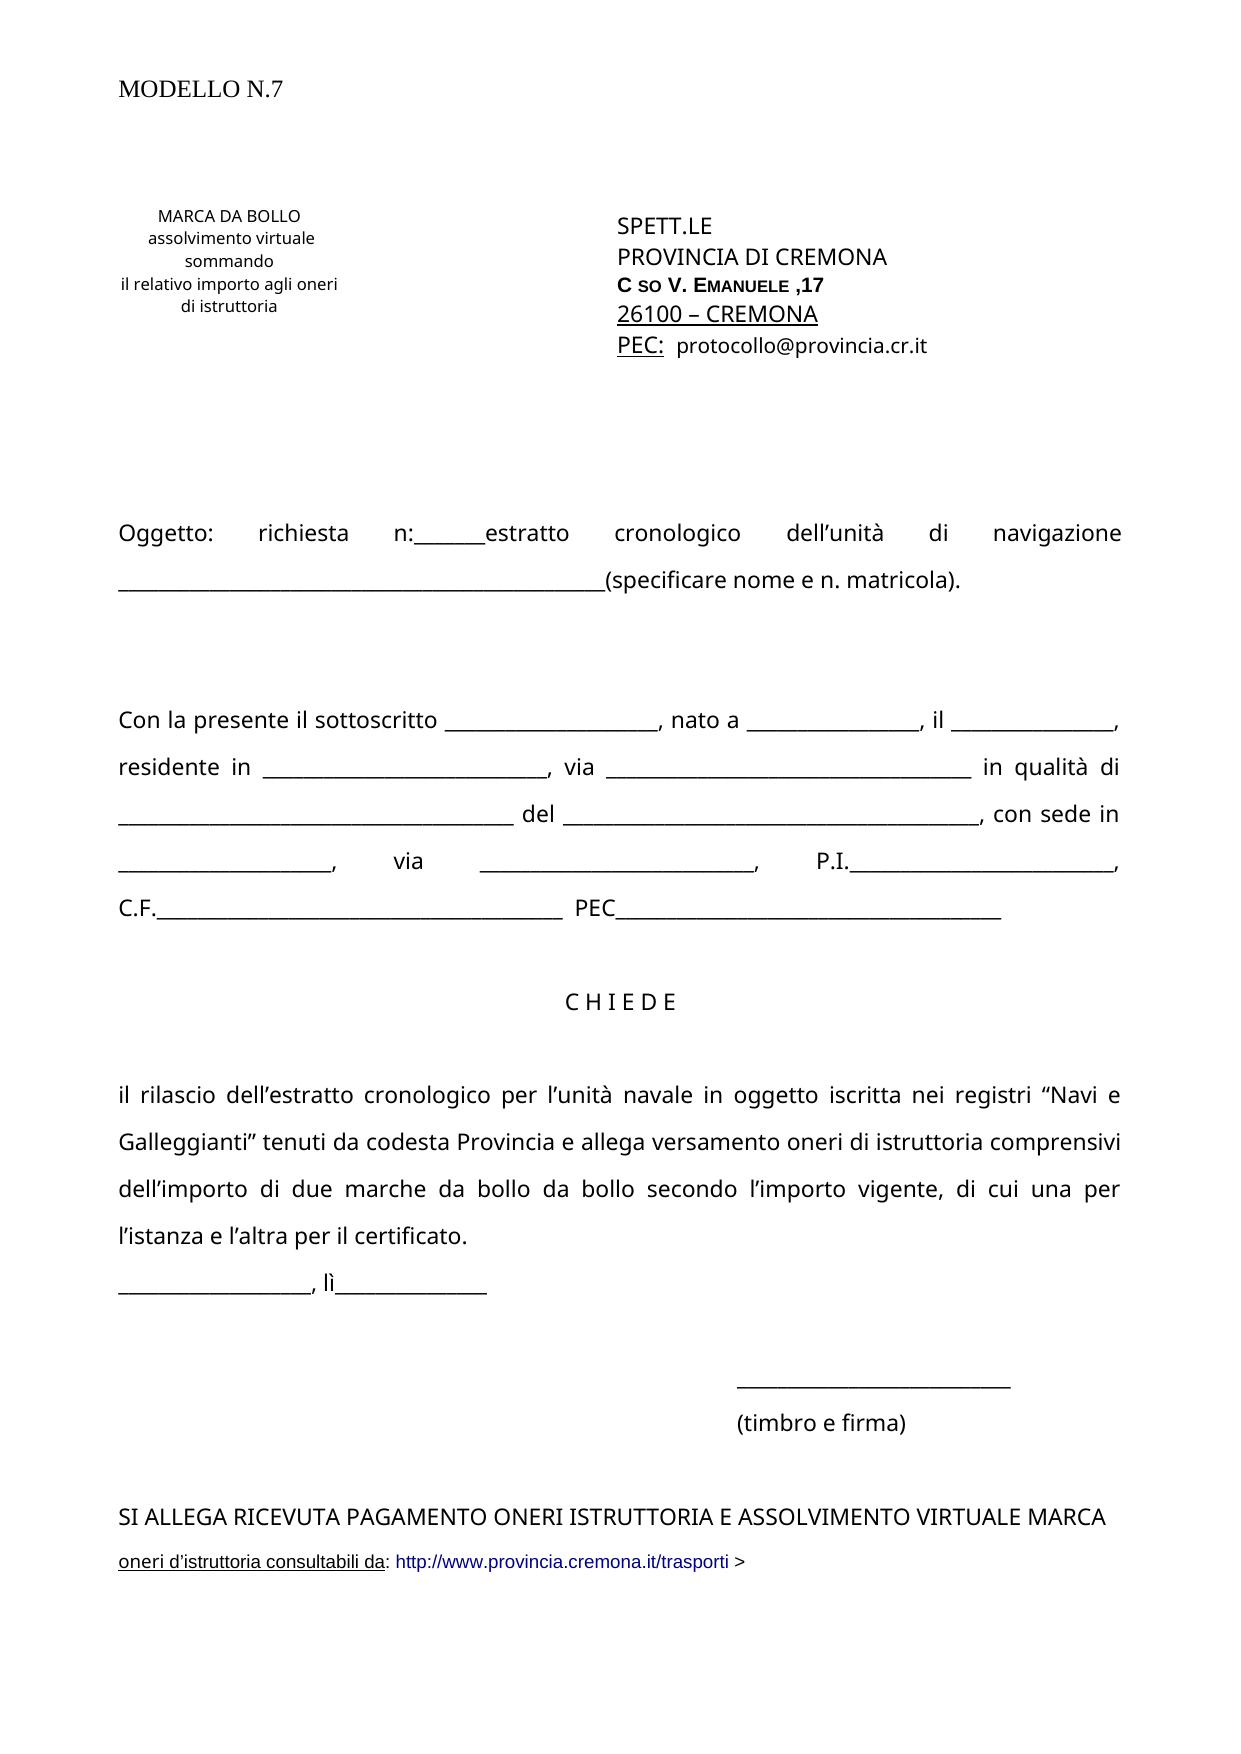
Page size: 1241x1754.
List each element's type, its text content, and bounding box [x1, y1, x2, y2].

text SI ALLEGA RICEVUTA PAGAMENTO ONERI ISTRUTTORIA E ASSOLVIMENTO VIRTUALE MARCA [118, 1501, 1122, 1532]
table_cell PROVINCIA DI CREMONA [606, 241, 1131, 273]
text (timbro e firma) [118, 1407, 1122, 1439]
text il relativo importo agli oneri di istruttoria [119, 272, 339, 318]
table_header [606, 148, 1131, 179]
text C H I E D E [118, 986, 1122, 1017]
table_cell [339, 273, 606, 298]
table_cell SPETT.LE [606, 210, 1131, 241]
table_cell [107, 179, 606, 210]
text ___________________________ [118, 1361, 1122, 1392]
text assolvimento virtuale sommando [119, 227, 339, 272]
text MARCA DA BOLLO [119, 204, 339, 227]
table_cell [107, 210, 119, 241]
table_header [107, 148, 606, 179]
text ___________________, lì_______________ [118, 1267, 1122, 1298]
table_cell [339, 241, 606, 273]
table_cell [606, 361, 1131, 392]
text il rilascio dell’estratto cronologico per l’unità navale in oggetto iscritta nei registri “Navi e Galleggianti” tenuti da codesta Provincia e allega versamento oneri di istruttoria comprensivi dell’importo di due marche da bollo da bollo secondo l’importo vigente, di cui una per l’istanza e l’altra per il certificato. [118, 1079, 1122, 1251]
table_cell [107, 298, 606, 329]
table_cell [107, 241, 119, 273]
table_cell C so V. Emanuele ,17 [606, 273, 1131, 298]
table_cell [107, 361, 606, 392]
text oneri d’istruttoria consultabili da: http://www.provincia.cremona.it/trasporti > [118, 1548, 1122, 1573]
table_cell PEC: protocollo@provincia.cr.it [606, 329, 1131, 361]
text Con la presente il sottoscritto _____________________, nato a _________________, il ________________, residente in ____________________________, via ____________________________________ in qualità di _______________________________________ del _________________________________________, con sede in _____________________, via ___________________________, P.I.__________________________, C.F.________________________________________ PEC______________________________________ [118, 704, 1122, 923]
table_cell [339, 210, 606, 241]
table_cell [107, 329, 606, 361]
table_cell [107, 273, 119, 298]
table_cell [606, 179, 1131, 210]
text Oggetto: richiesta n:_______estratto cronologico dell’unità di navigazione ________________________________________________(specificare nome e n. matricola). [118, 517, 1122, 595]
table_cell 26100 – CREMONA [606, 298, 1131, 329]
